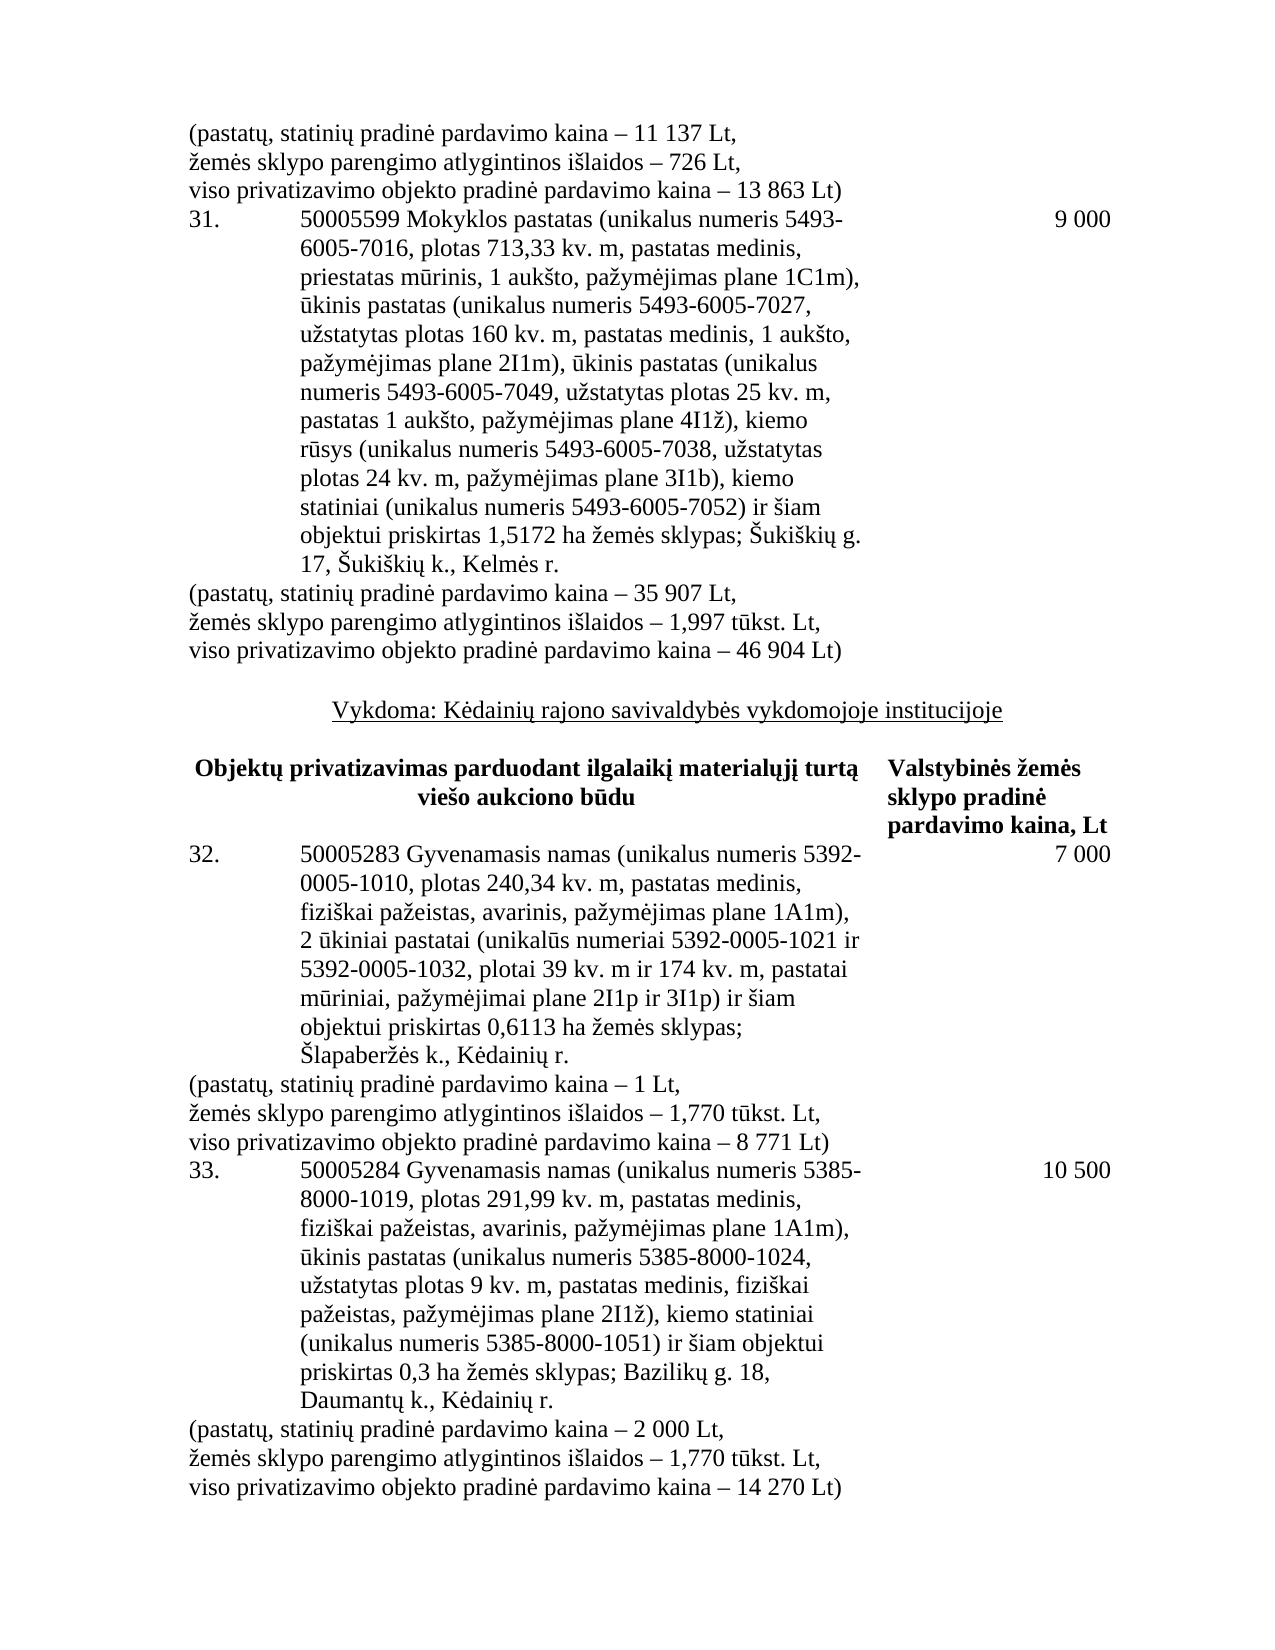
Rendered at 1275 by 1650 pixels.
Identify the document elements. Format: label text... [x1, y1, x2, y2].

table_cell 50005284 Gyvenamasis namas (unikalus numeris 5385-8000-1019, plotas 291,99 kv. m, pastatas medinis, fiziškai pažeistas, avarinis, pažymėjimas plane 1A1m), ūkinis pastatas (unikalus numeris 5385-8000-1024, užstatytas plotas 9 kv. m, pastatas medinis, fiziškai pažeistas, pažymėjimas plane 2I1ž), kiemo statiniai (unikalus numeris 5385-8000-1051) ir šiam objektui priskirtas 0,3 ha žemės sklypas; Bazilikų g. 18, Daumantų k., Kėdainių r. [289, 1156, 876, 1414]
table_header Objektų privatizavimas parduodant ilgalaikį materialųjį turtą viešo aukciono būdu [177, 753, 876, 839]
table_cell 7 000 [876, 839, 1122, 1069]
table_cell 50005283 Gyvenamasis namas (unikalus numeris 5392-0005-1010, plotas 240,34 kv. m, pastatas medinis, fiziškai pažeistas, avarinis, pažymėjimas plane 1A1m), 2 ūkiniai pastatai (unikalūs numeriai 5392-0005-1021 ir 5392-0005-1032, plotai 39 kv. m ir 174 kv. m, pastatai mūriniai, pažymėjimai plane 2I1p ir 3I1p) ir šiam objektui priskirtas 0,6113 ha žemės sklypas; Šlapaberžės k., Kėdainių r. [289, 839, 876, 1069]
table_cell 32. [177, 839, 288, 1069]
table_header Valstybinės žemės sklypo pradinė pardavimo kaina, Lt [876, 753, 1122, 839]
table_cell [876, 118, 1122, 204]
table_cell (pastatų, statinių pradinė pardavimo kaina – 1 Lt, žemės sklypo parengimo atlygintinos išlaidos – 1,770 tūkst. Lt, viso privatizavimo objekto pradinė pardavimo kaina – 8 771 Lt) [177, 1069, 876, 1156]
table_cell 50005599 Mokyklos pastatas (unikalus numeris 5493-6005-7016, plotas 713,33 kv. m, pastatas medinis, priestatas mūrinis, 1 aukšto, pažymėjimas plane 1C1m), ūkinis pastatas (unikalus numeris 5493-6005-7027, užstatytas plotas 160 kv. m, pastatas medinis, 1 aukšto, pažymėjimas plane 2I1m), ūkinis pastatas (unikalus numeris 5493-6005-7049, užstatytas plotas 25 kv. m, pastatas 1 aukšto, pažymėjimas plane 4I1ž), kiemo rūsys (unikalus numeris 5493-6005-7038, užstatytas plotas 24 kv. m, pažymėjimas plane 3I1b), kiemo statiniai (unikalus numeris 5493-6005-7052) ir šiam objektui priskirtas 1,5172 ha žemės sklypas; Šukiškių g. 17, Šukiškių k., Kelmės r. [289, 204, 876, 578]
table_cell (pastatų, statinių pradinė pardavimo kaina – 11 137 Lt, žemės sklypo parengimo atlygintinos išlaidos – 726 Lt, viso privatizavimo objekto pradinė pardavimo kaina – 13 863 Lt) [177, 118, 876, 204]
text Vykdoma: Kėdainių rajono savivaldybės vykdomojoje institucijoje [177, 696, 1157, 724]
table_cell [876, 1069, 1122, 1156]
table_cell [876, 1414, 1122, 1501]
table_cell 31. [177, 204, 288, 578]
table_cell (pastatų, statinių pradinė pardavimo kaina – 35 907 Lt, žemės sklypo parengimo atlygintinos išlaidos – 1,997 tūkst. Lt, viso privatizavimo objekto pradinė pardavimo kaina – 46 904 Lt) [177, 578, 876, 664]
table_cell 33. [177, 1156, 288, 1414]
table_cell (pastatų, statinių pradinė pardavimo kaina – 2 000 Lt, žemės sklypo parengimo atlygintinos išlaidos – 1,770 tūkst. Lt, viso privatizavimo objekto pradinė pardavimo kaina – 14 270 Lt) [177, 1414, 876, 1501]
table_cell 10 500 [876, 1156, 1122, 1414]
table_cell 9 000 [876, 204, 1122, 578]
table_cell [876, 578, 1122, 664]
